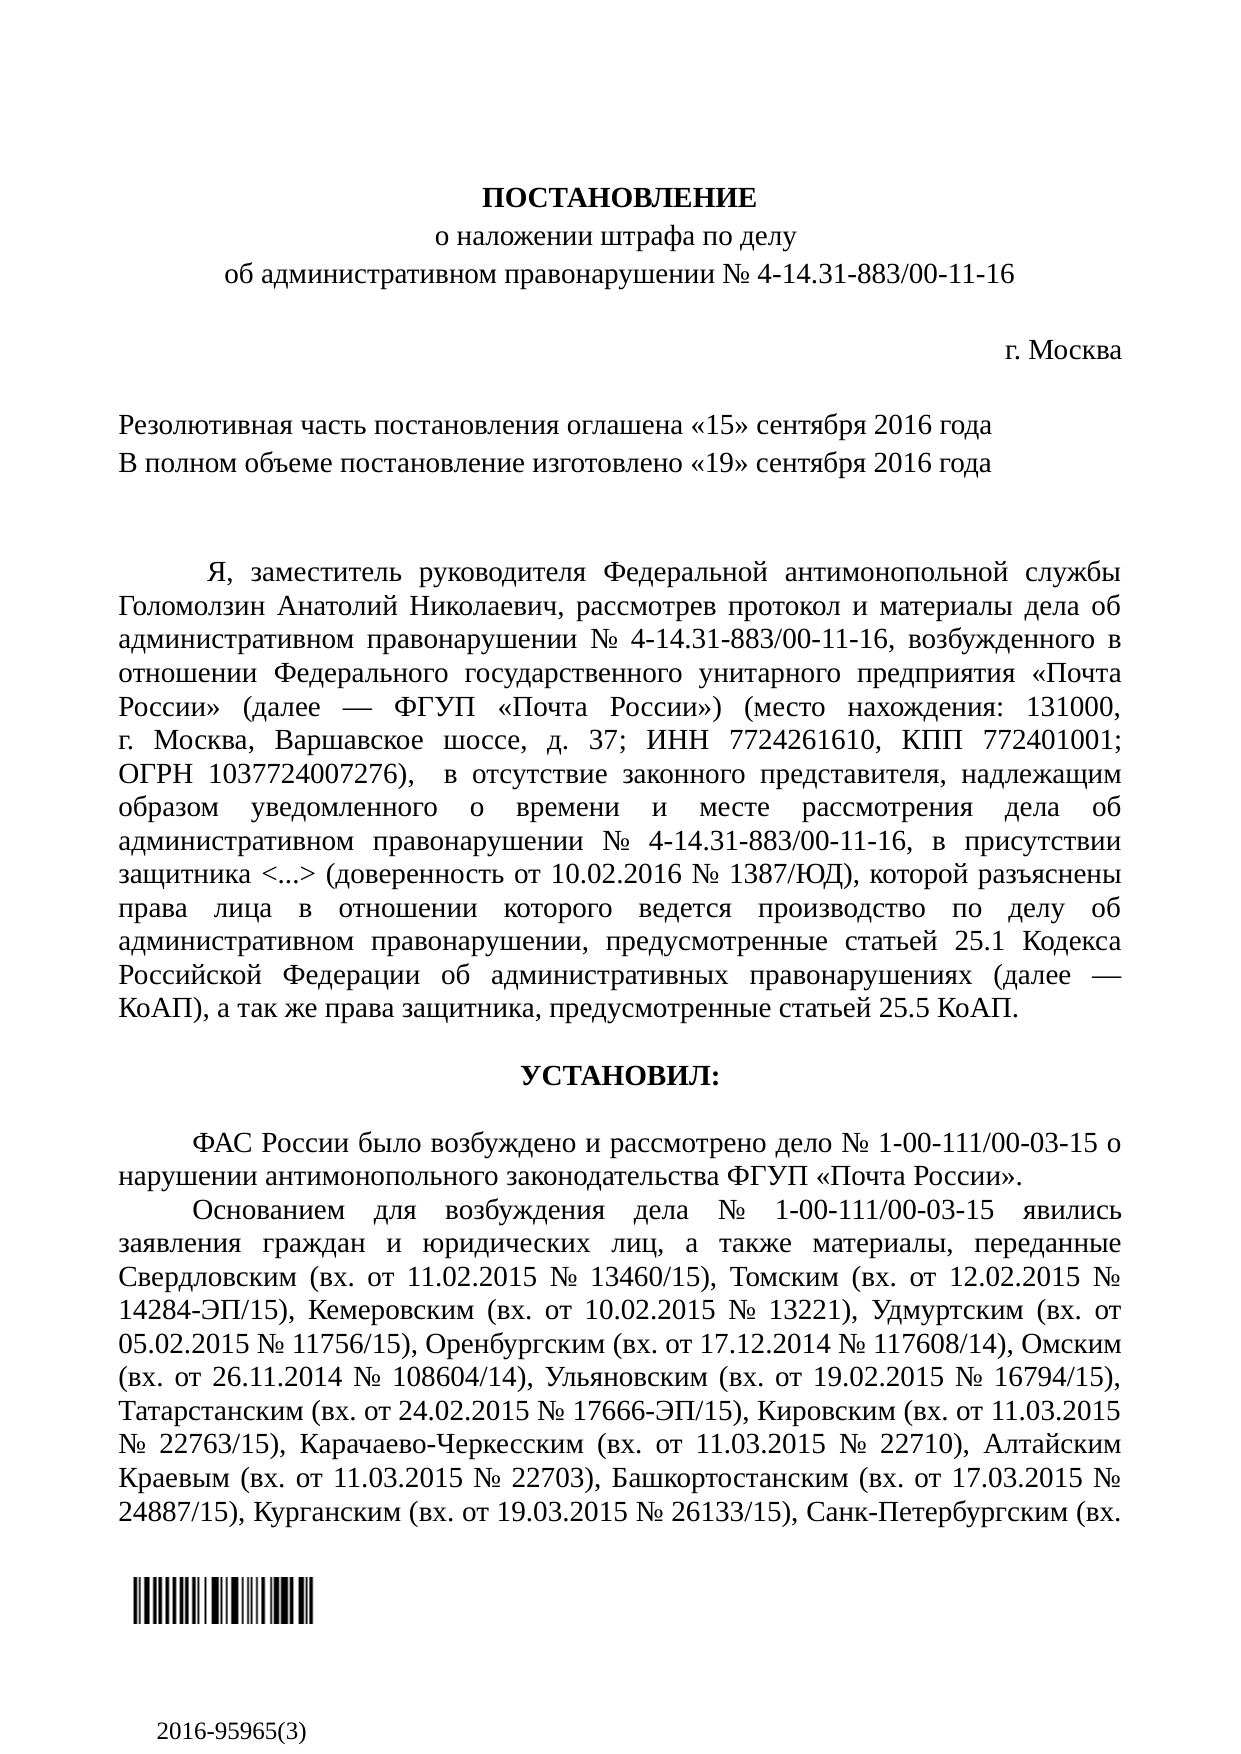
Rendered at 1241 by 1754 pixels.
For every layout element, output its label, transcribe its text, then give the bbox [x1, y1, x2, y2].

text Основанием для возбуждения дела № 1-00-111/00-03-15 явились заявления граждан и юридических лиц, а также материалы, переданные Свердловским (вх. от 11.02.2015 № 13460/15), Томским (вх. от 12.02.2015 № 14284-ЭП/15), Кемеровским (вх. от 10.02.2015 № 13221), Удмуртским (вх. от 05.02.2015 № 11756/15), Оренбургским (вх. от 17.12.2014 № 117608/14), Омским (вх. от 26.11.2014 № 108604/14), Ульяновским (вх. от 19.02.2015 № 16794/15), Татарстанским (вх. от 24.02.2015 № 17666-ЭП/15), Кировским (вх. от 11.03.2015 № 22763/15), Карачаево-Черкесским (вх. от 11.03.2015 № 22710), Алтайским Краевым (вх. от 11.03.2015 № 22703), Башкортостанским (вх. от 17.03.2015 № 24887/15), Курганским (вх. от 19.03.2015 № 26133/15), Санк-Петербургским (вх. [118, 1192, 1122, 1527]
text об административном правонарушении № 4-14.31-883/00-11-16 [117, 252, 1122, 290]
text ФАС России было возбуждено и рассмотрено дело № 1-00-111/00-03-15 о нарушении антимонопольного законодательства ФГУП «Почта России». [118, 1125, 1122, 1192]
picture [118, 1577, 331, 1624]
text ПОСТАНОВЛЕНИЕ [117, 176, 1122, 214]
text г. Москва [117, 328, 1122, 365]
text В полном объеме постановление изготовлено «19» сентября 2016 года [117, 441, 1122, 479]
text УСТАНОВИЛ: [118, 1058, 1122, 1091]
text о наложении штрафа по делу [117, 214, 1122, 252]
text Резолютивная часть постановления оглашена «15» сентября 2016 года [117, 403, 1122, 441]
text Я, заместитель руководителя Федеральной антимонопольной службы Голомолзин Анатолий Николаевич, рассмотрев протокол и материалы дела об административном правонарушении № 4-14.31-883/00-11-16, возбужденного в отношении Федерального государственного унитарного предприятия «Почта России» (далее — ФГУП «Почта России») (место нахождения: 131000, г. Москва, Варшавское шоссе, д. 37; ИНН 7724261610, КПП 772401001; ОГРН 1037724007276), в отсутствие законного представителя, надлежащим образом уведомленного о времени и месте рассмотрения дела об административном правонарушении № 4-14.31-883/00-11-16, в присутствии защитника <...> (доверенность от 10.02.2016 № 1387/ЮД), которой разъяснены права лица в отношении которого ведется производство по делу об административном правонарушении, предусмотренные статьей 25.1 Кодекса Российской Федерации об административных правонарушениях (далее — КоАП), а так же права защитника, предусмотренные статьей 25.5 КоАП. [118, 554, 1122, 1024]
